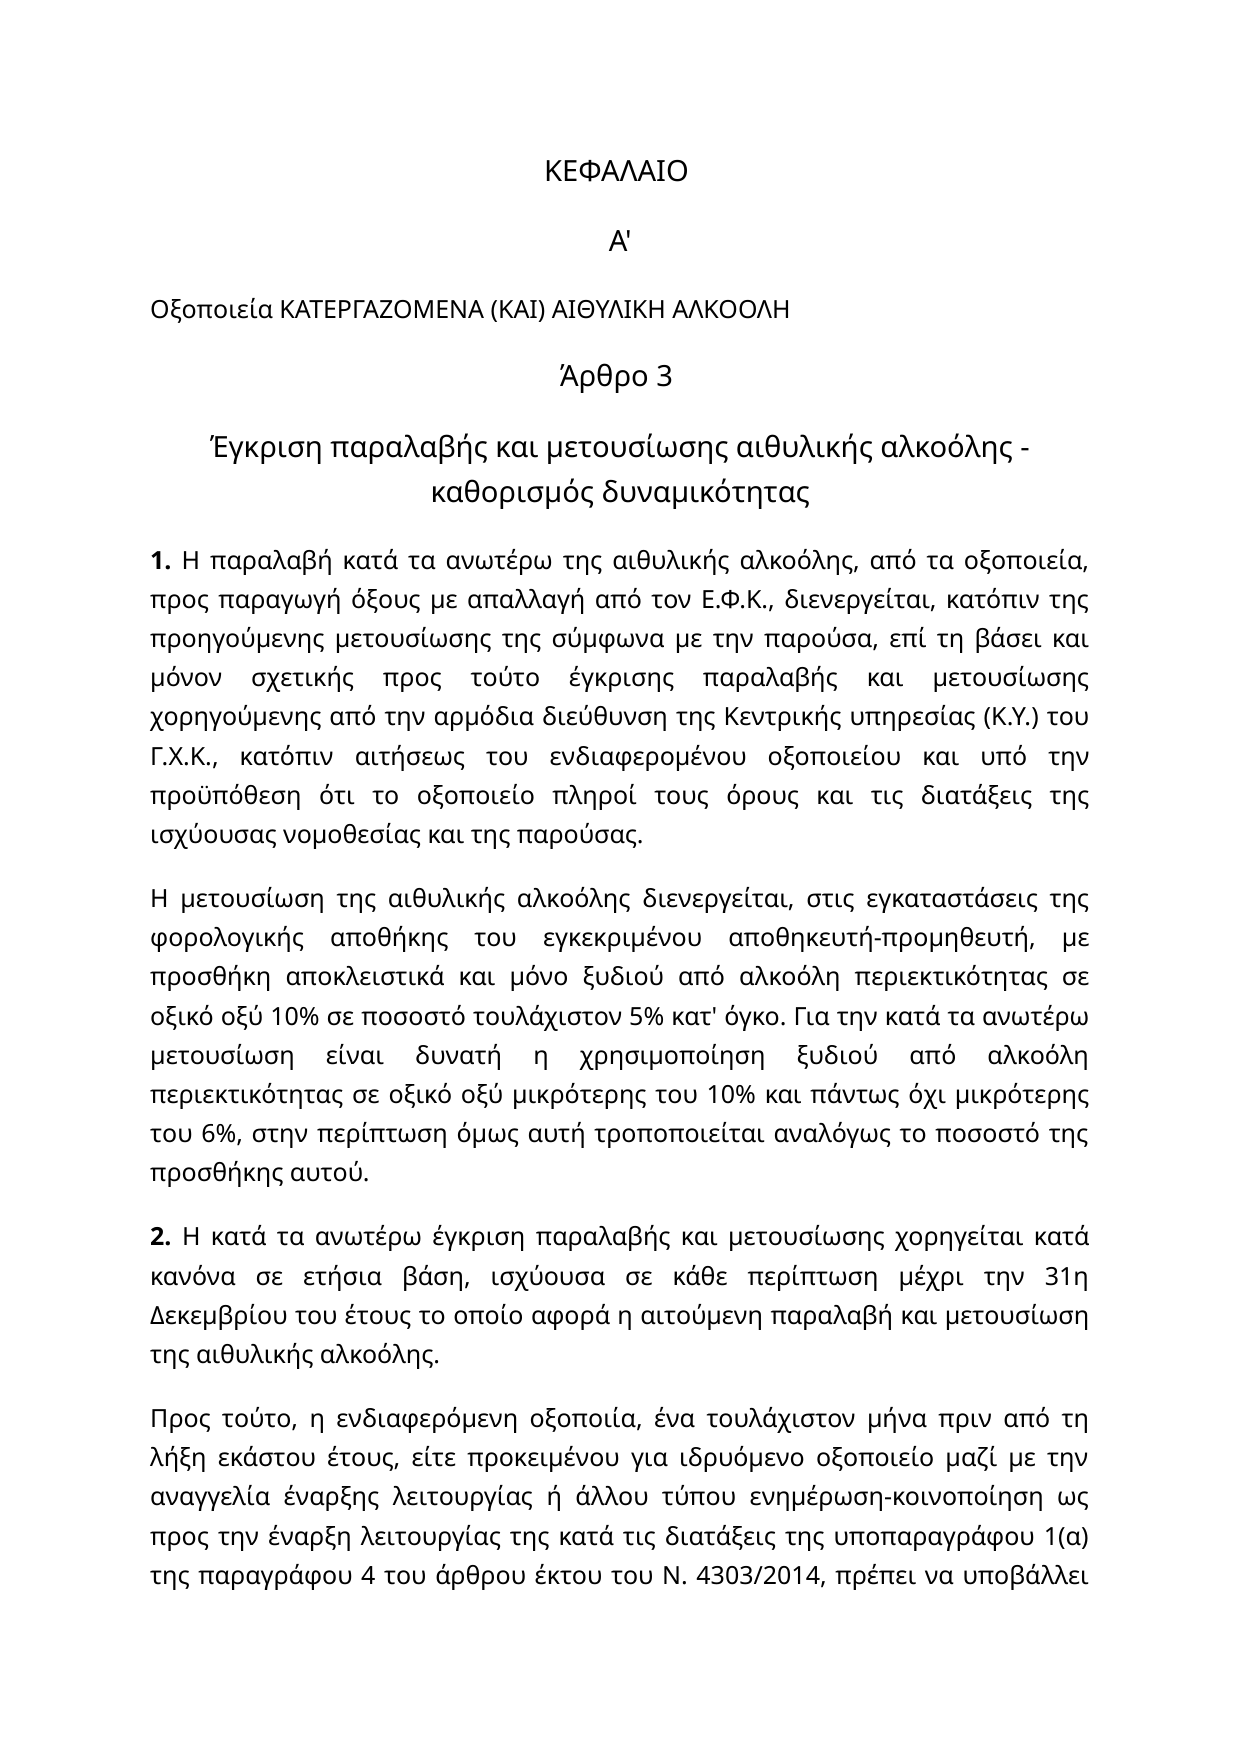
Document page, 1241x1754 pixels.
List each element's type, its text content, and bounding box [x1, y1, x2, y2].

subtitle ΚΕΦΑΛΑΙΟ [150, 150, 1090, 190]
text Οξοποιεία ΚΑΤΕΡΓΑΖΟΜΕΝΑ (ΚΑΙ) ΑΙΘΥΛΙΚΗ ΑΛΚΟΟΛΗ [150, 291, 1090, 325]
subtitle Άρθρο 3 [150, 355, 1090, 395]
text 2. Η κατά τα ανωτέρω έγκριση παραλαβής και μετουσίωσης χορηγείται κατά κανόνα σε ετήσια βάση, ισχύουσα σε κάθε περίπτωση μέχρι την 31η Δεκεμβρίου του έτους το οποίο αφορά η αιτούμενη παραλαβή και μετουσίωση της αιθυλικής αλκοόλης. [150, 1219, 1090, 1371]
subtitle Έγκριση παραλαβής και μετουσίωσης αιθυλικής αλκοόλης - καθορισμός δυναμικότητας [150, 426, 1090, 511]
text 1. Η παραλαβή κατά τα ανωτέρω της αιθυλικής αλκοόλης, από τα οξοποιεία, προς παραγωγή όξους με απαλλαγή από τον Ε.Φ.Κ., διενεργείται, κατόπιν της προηγούμενης μετουσίωσης της σύμφωνα με την παρούσα, επί τη βάσει και μόνον σχετικής προς τούτο έγκρισης παραλαβής και μετουσίωσης χορηγούμενης από την αρμόδια διεύθυνση της Κεντρικής υπηρεσίας (Κ.Υ.) του Γ.Χ.Κ., κατόπιν αιτήσεως του ενδιαφερομένου οξοποιείου και υπό την προϋπόθεση ότι το οξοποιείο πληροί τους όρους και τις διατάξεις της ισχύουσας νομοθεσίας και της παρούσας. [150, 542, 1090, 851]
text Η μετουσίωση της αιθυλικής αλκοόλης διενεργείται, στις εγκαταστάσεις της φορολογικής αποθήκης του εγκεκριμένου αποθηκευτή-προμηθευτή, με προσθήκη αποκλειστικά και μόνο ξυδιού από αλκοόλη περιεκτικότητας σε οξικό οξύ 10% σε ποσοστό τουλάχιστον 5% κατ' όγκο. Για την κατά τα ανωτέρω μετουσίωση είναι δυνατή η χρησιμοποίηση ξυδιού από αλκοόλη περιεκτικότητας σε οξικό οξύ μικρότερης του 10% και πάντως όχι μικρότερης του 6%, στην περίπτωση όμως αυτή τροποποιείται αναλόγως το ποσοστό της προσθήκης αυτού. [150, 881, 1090, 1189]
subtitle Α' [150, 221, 1090, 260]
text Προς τούτο, η ενδιαφερόμενη οξοποιία, ένα τουλάχιστον μήνα πριν από τη λήξη εκάστου έτους, είτε προκειμένου για ιδρυόμενο οξοποιείο μαζί με την αναγγελία έναρξης λειτουργίας ή άλλου τύπου ενημέρωση-κοινοποίηση ως προς την έναρξη λειτουργίας της κατά τις διατάξεις της υποπαραγράφου 1(α) της παραγράφου 4 του άρθρου έκτου του N. 4303/2014, πρέπει να υποβάλλει [150, 1401, 1090, 1591]
